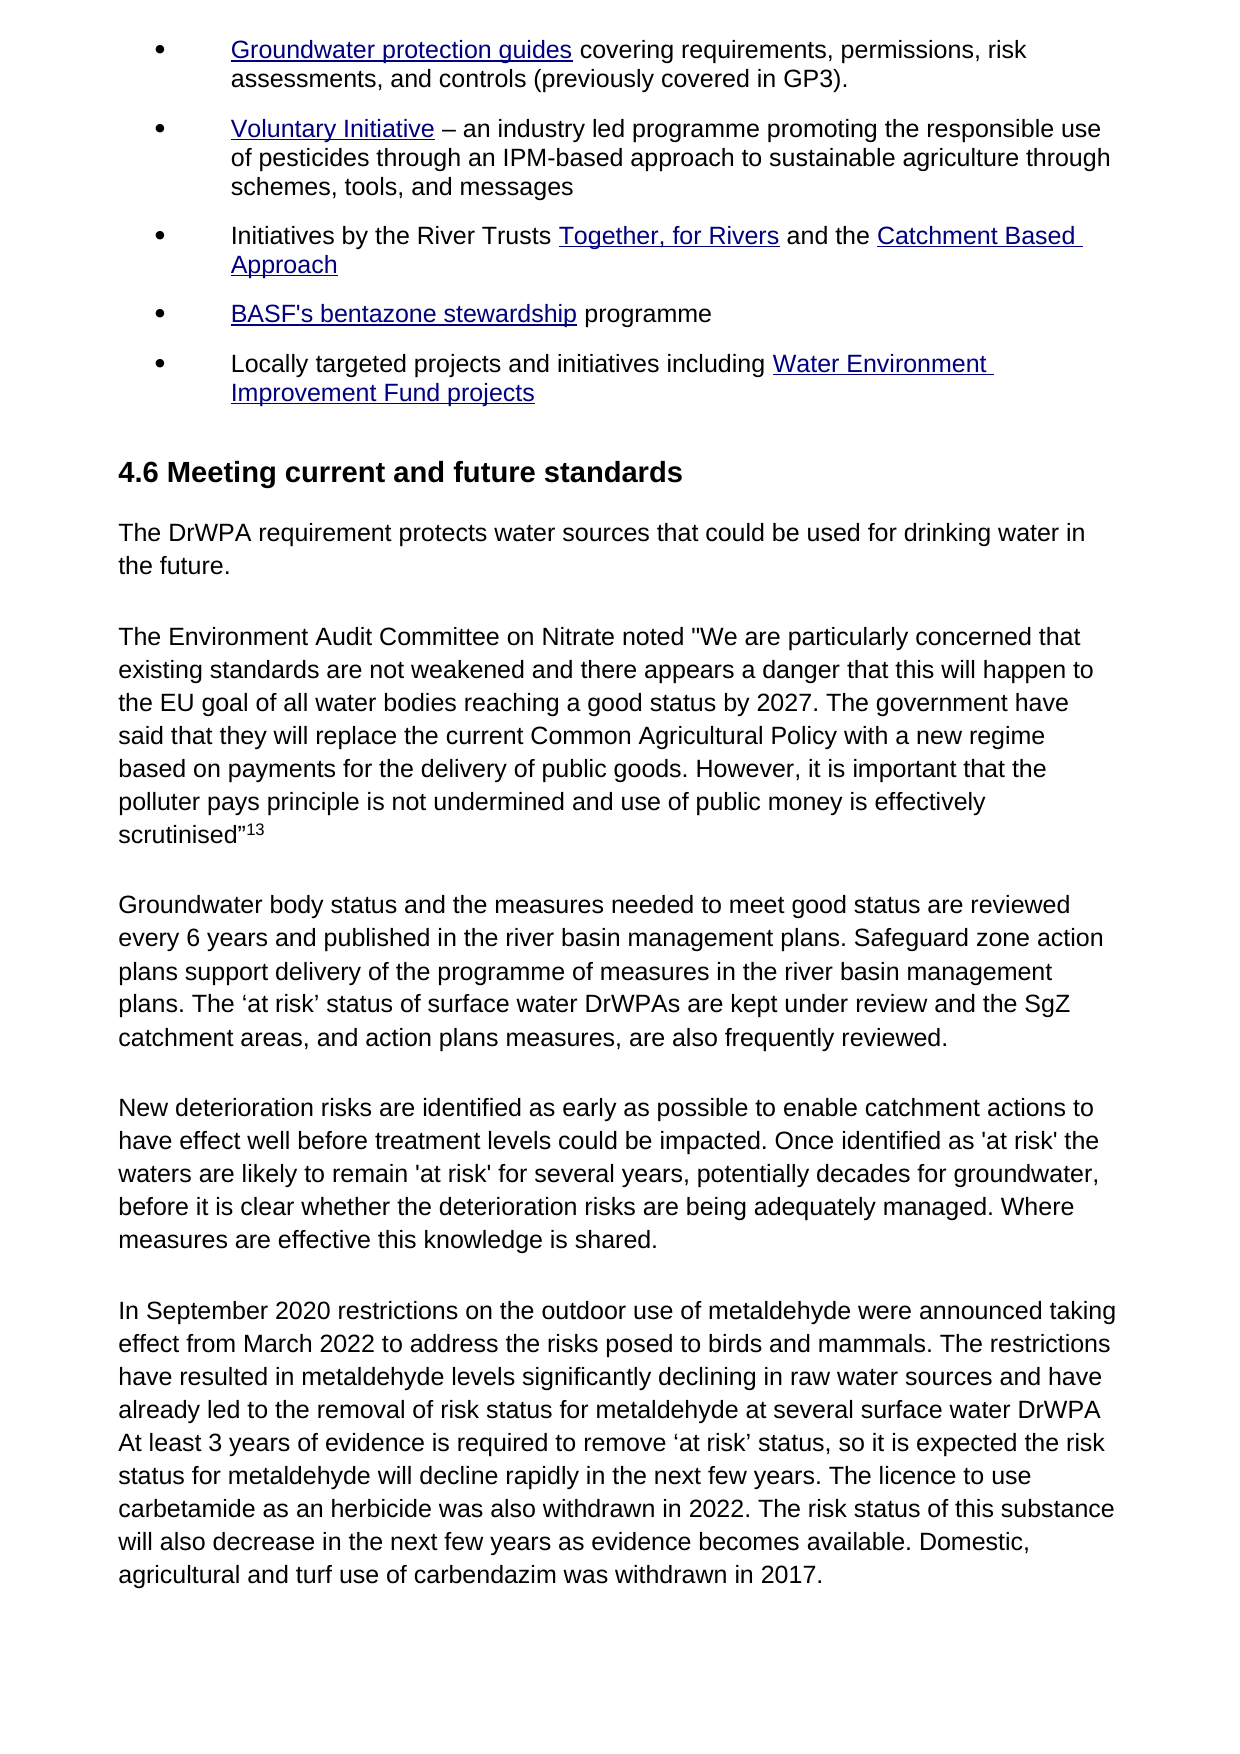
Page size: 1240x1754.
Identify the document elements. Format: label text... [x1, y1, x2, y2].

text New deterioration risks are identified as early as possible to enable catchment actions to have effect well before treatment levels could be impacted. Once identified as 'at risk' the waters are likely to remain 'at risk' for several years, potentially decades for groundwater, before it is clear whether the deterioration risks are being adequately managed. Where measures are effective this knowledge is shared. [118, 1093, 1121, 1254]
list Locally targeted projects and initiatives including Water Environment Improvement Fund projects [156, 349, 1121, 407]
text Groundwater body status and the measures needed to meet good status are reviewed every 6 years and published in the river basin management plans. Safeguard zone action plans support delivery of the programme of measures in the river basin management plans. The ‘at risk’ status of surface water DrWPAs are kept under review and the SgZ catchment areas, and action plans measures, are also frequently reviewed. [118, 890, 1121, 1051]
list Voluntary Initiative – an industry led programme promoting the responsible use of pesticides through an IPM-based approach to sustainable agriculture through schemes, tools, and messages [156, 114, 1121, 200]
text The Environment Audit Committee on Nitrate noted "We are particularly concerned that existing standards are not weakened and there appears a danger that this will happen to the EU goal of all water bodies reaching a good status by 2027. The government have said that they will replace the current Common Agricultural Policy with a new regime based on payments for the delivery of public goods. However, it is important that the polluter pays principle is not undermined and use of public money is effectively scrutinised”13 [118, 622, 1121, 849]
subtitle 4.6 Meeting current and future standards [118, 455, 1121, 488]
list Groundwater protection guides covering requirements, permissions, risk assessments, and controls (previously covered in GP3). [156, 35, 1121, 93]
text In September 2020 restrictions on the outdoor use of metaldehyde were announced taking effect from March 2022 to address the risks posed to birds and mammals. The restrictions have resulted in metaldehyde levels significantly declining in raw water sources and have already led to the removal of risk status for metaldehyde at several surface water DrWPA At least 3 years of evidence is required to remove ‘at risk’ status, so it is expected the risk status for metaldehyde will decline rapidly in the next few years. The licence to use carbetamide as an herbicide was also withdrawn in 2022. The risk status of this substance will also decrease in the next few years as evidence becomes available. Domestic, agricultural and turf use of carbendazim was withdrawn in 2017. [118, 1296, 1121, 1588]
list Initiatives by the River Trusts Together, for Rivers and the Catchment Based Approach [156, 221, 1121, 279]
text The DrWPA requirement protects water sources that could be used for drinking water in the future. [118, 518, 1121, 580]
list BASF's bentazone stewardship programme [156, 299, 1121, 328]
